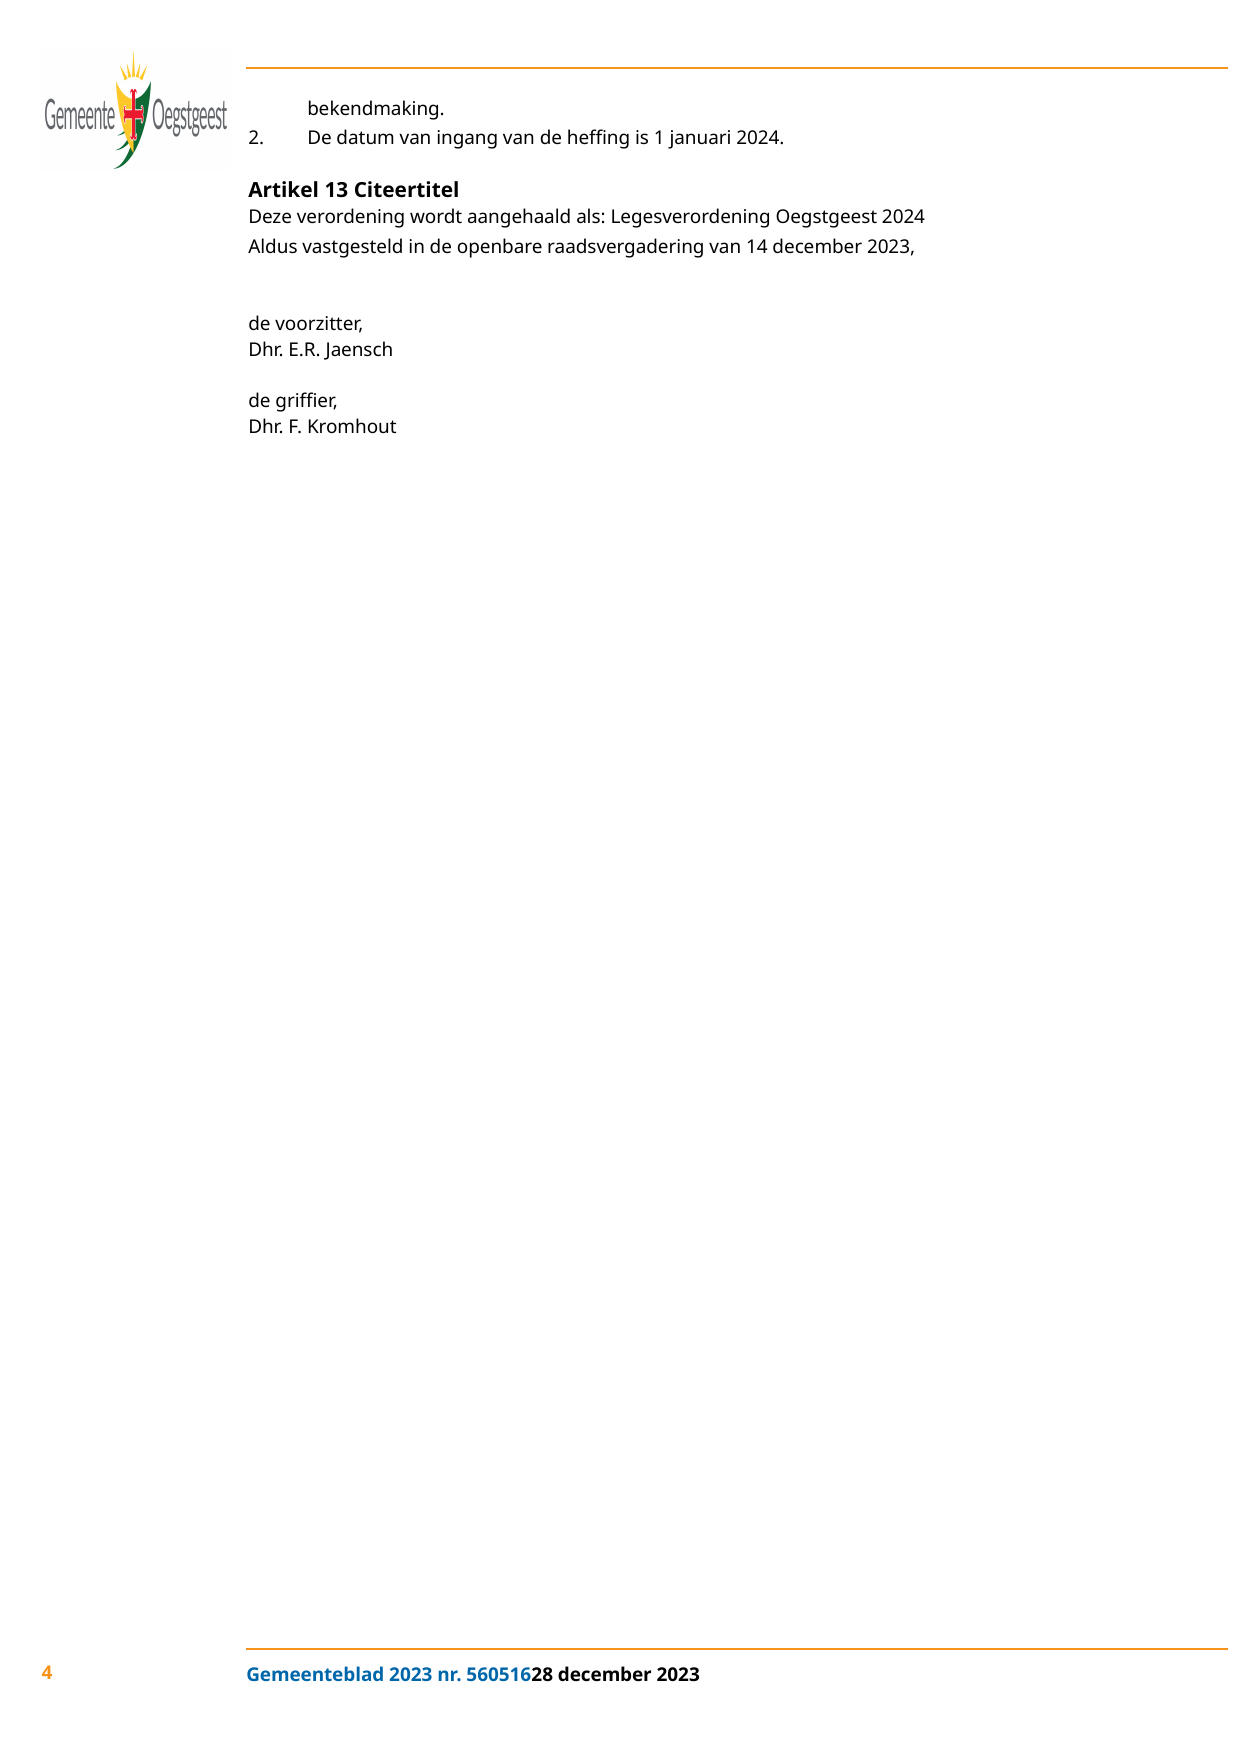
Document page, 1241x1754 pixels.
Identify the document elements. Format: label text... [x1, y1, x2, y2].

list De datum van ingang van de heffing is 1 januari 2024. [248, 124, 1152, 150]
text Dhr. F. Kromhout [248, 413, 1152, 439]
picture [41, 47, 231, 172]
text de voorzitter, [248, 310, 1152, 336]
text Aldus vastgesteld in de openbare raadsvergadering van 14 december 2023, [248, 233, 1152, 258]
list bekendmaking. [248, 95, 1152, 121]
text de griffier, [248, 387, 1152, 413]
text Dhr. E.R. Jaensch [248, 336, 1152, 361]
text Deze verordening wordt aangehaald als: Legesverordening Oegstgeest 2024 [248, 203, 1152, 229]
text Artikel 13 Citeertitel [248, 175, 1152, 203]
